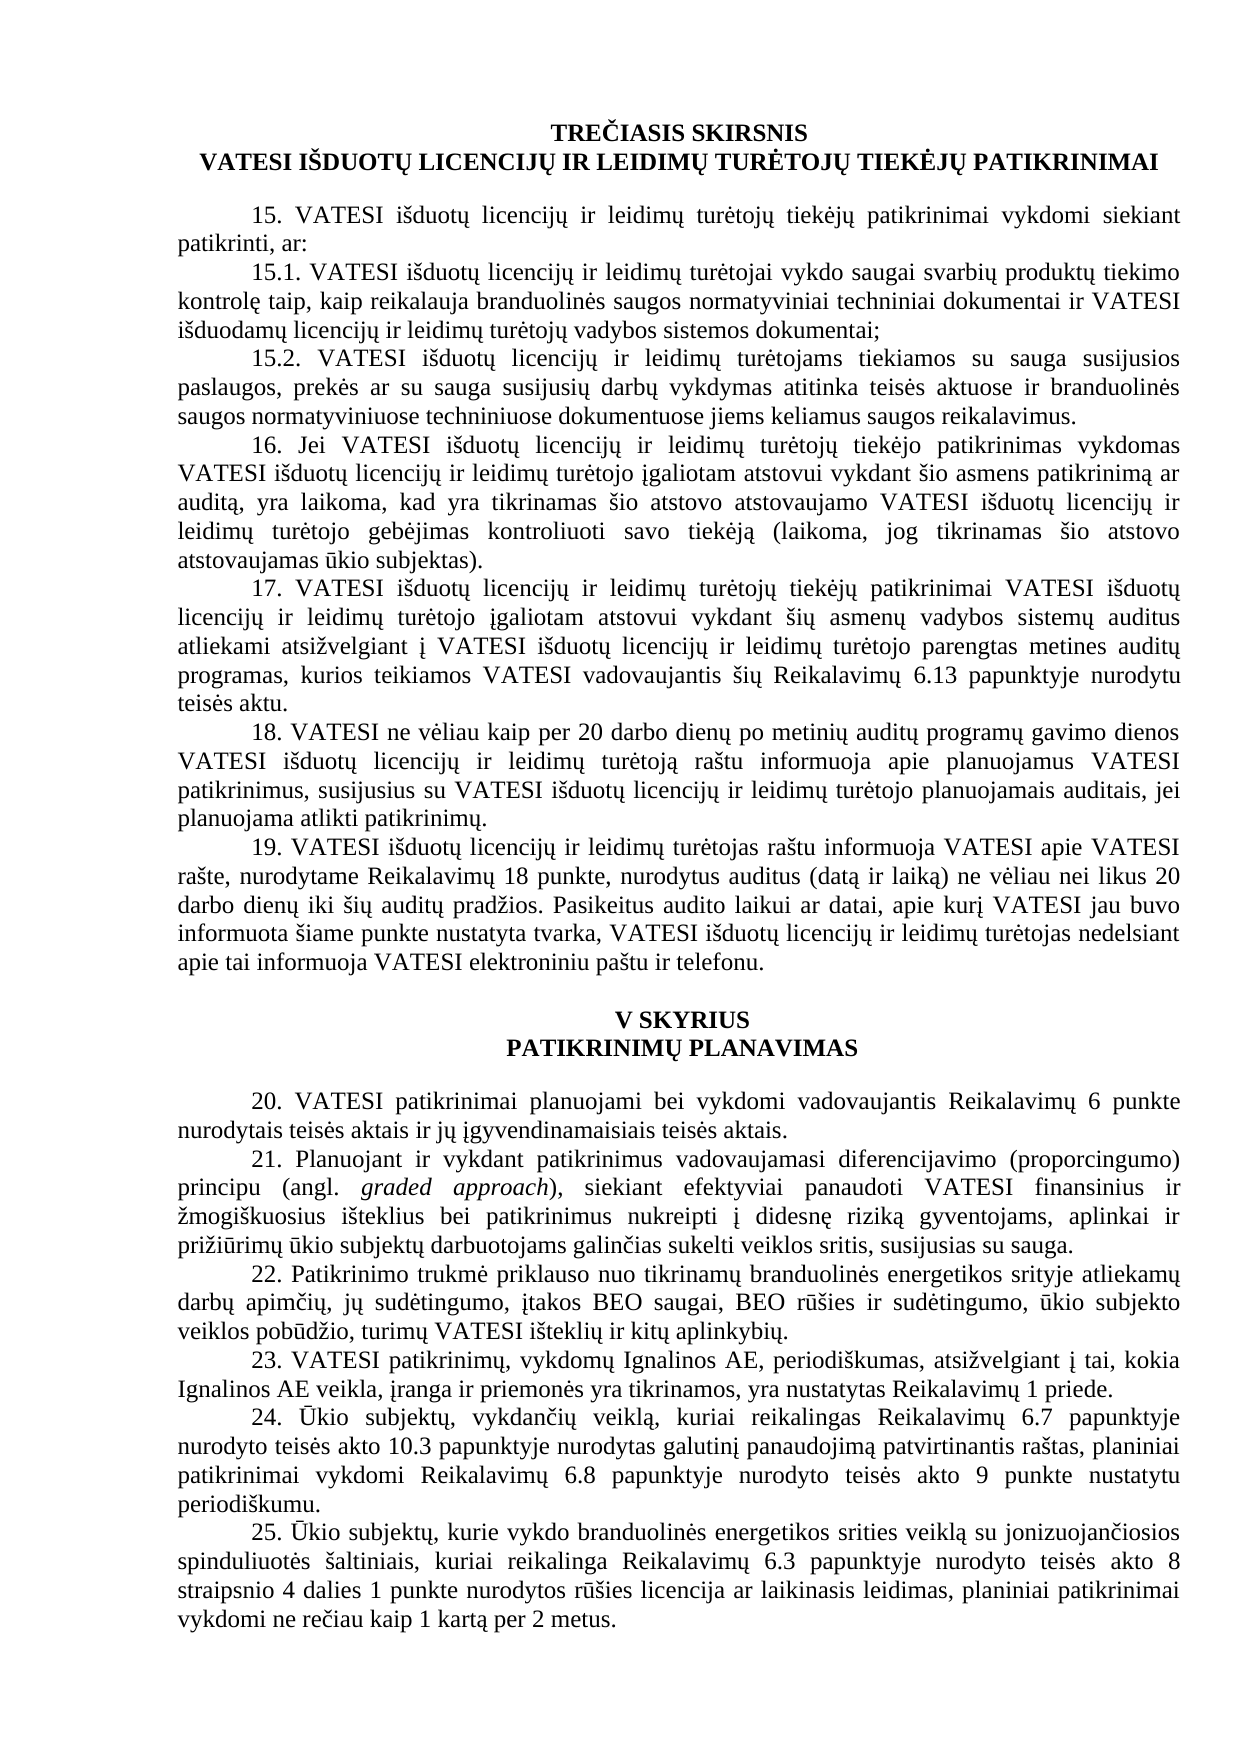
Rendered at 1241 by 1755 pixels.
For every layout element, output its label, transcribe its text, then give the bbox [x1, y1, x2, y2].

text 22. Patikrinimo trukmė priklauso nuo tikrinamų branduolinės energetikos srityje atliekamų darbų apimčių, jų sudėtingumo, įtakos BEO saugai, BEO rūšies ir sudėtingumo, ūkio subjekto veiklos pobūdžio, turimų VATESI išteklių ir kitų aplinkybių. [177, 1259, 1181, 1345]
text V SKYRIUS [177, 1005, 1187, 1033]
text 15.1. VATESI išduotų licencijų ir leidimų turėtojai vykdo saugai svarbių produktų tiekimo kontrolę taip, kaip reikalauja branduolinės saugos normatyviniai techniniai dokumentai ir VATESI išduodamų licencijų ir leidimų turėtojų vadybos sistemos dokumentai; [177, 257, 1181, 343]
text 24. Ūkio subjektų, vykdančių veiklą, kuriai reikalingas Reikalavimų 6.7 papunktyje nurodyto teisės akto 10.3 papunktyje nurodytas galutinį panaudojimą patvirtinantis raštas, planiniai patikrinimai vykdomi Reikalavimų 6.8 papunktyje nurodyto teisės akto 9 punkte nustatytu periodiškumu. [177, 1402, 1181, 1517]
text 15.2. VATESI išduotų licencijų ir leidimų turėtojams tiekiamos su sauga susijusios paslaugos, prekės ar su sauga susijusių darbų vykdymas atitinka teisės aktuose ir branduolinės saugos normatyviniuose techniniuose dokumentuose jiems keliamus saugos reikalavimus. [177, 343, 1181, 430]
text PATIKRINIMŲ PLANAVIMAS [177, 1033, 1187, 1062]
text 18. VATESI ne vėliau kaip per 20 darbo dienų po metinių auditų programų gavimo dienos VATESI išduotų licencijų ir leidimų turėtoją raštu informuoja apie planuojamus VATESI patikrinimus, susijusius su VATESI išduotų licencijų ir leidimų turėtojo planuojamais auditais, jei planuojama atlikti patikrinimų. [177, 717, 1181, 832]
text 23. VATESI patikrinimų, vykdomų Ignalinos AE, periodiškumas, atsižvelgiant į tai, kokia Ignalinos AE veikla, įranga ir priemonės yra tikrinamos, yra nustatytas Reikalavimų 1 priede. [177, 1345, 1181, 1402]
text 15. VATESI išduotų licencijų ir leidimų turėtojų tiekėjų patikrinimai vykdomi siekiant patikrinti, ar: [177, 200, 1181, 257]
text 19. VATESI išduotų licencijų ir leidimų turėtojas raštu informuoja VATESI apie VATESI rašte, nurodytame Reikalavimų 18 punkte, nurodytus auditus (datą ir laiką) ne vėliau nei likus 20 darbo dienų iki šių auditų pradžios. Pasikeitus audito laikui ar datai, apie kurį VATESI jau buvo informuota šiame punkte nustatyta tvarka, VATESI išduotų licencijų ir leidimų turėtojas nedelsiant apie tai informuoja VATESI elektroniniu paštu ir telefonu. [177, 832, 1181, 976]
text TREČIASIS SKIRSNIS [177, 118, 1181, 147]
text 17. VATESI išduotų licencijų ir leidimų turėtojų tiekėjų patikrinimai VATESI išduotų licencijų ir leidimų turėtojo įgaliotam atstovui vykdant šių asmenų vadybos sistemų auditus atliekami atsižvelgiant į VATESI išduotų licencijų ir leidimų turėtojo parengtas metines auditų programas, kurios teikiamos VATESI vadovaujantis šių Reikalavimų 6.13 papunktyje nurodytu teisės aktu. [177, 573, 1181, 717]
text 25. Ūkio subjektų, kurie vykdo branduolinės energetikos srities veiklą su jonizuojančiosios spinduliuotės šaltiniais, kuriai reikalinga Reikalavimų 6.3 papunktyje nurodyto teisės akto 8 straipsnio 4 dalies 1 punkte nurodytos rūšies licencija ar laikinasis leidimas, planiniai patikrinimai vykdomi ne rečiau kaip 1 kartą per 2 metus. [177, 1517, 1181, 1632]
text 21. Planuojant ir vykdant patikrinimus vadovaujamasi diferencijavimo (proporcingumo) principu (angl. graded approach), siekiant efektyviai panaudoti VATESI finansinius ir žmogiškuosius išteklius bei patikrinimus nukreipti į didesnę riziką gyventojams, aplinkai ir prižiūrimų ūkio subjektų darbuotojams galinčias sukelti veiklos sritis, susijusias su sauga. [177, 1144, 1181, 1259]
text 20. VATESI patikrinimai planuojami bei vykdomi vadovaujantis Reikalavimų 6 punkte nurodytais teisės aktais ir jų įgyvendinamaisiais teisės aktais. [177, 1086, 1181, 1144]
text VATESI IŠDUOTŲ LICENCIJŲ IR LEIDIMŲ TURĖTOJŲ TIEKĖJŲ PATIKRINIMAI [177, 147, 1181, 176]
text 16. Jei VATESI išduotų licencijų ir leidimų turėtojų tiekėjo patikrinimas vykdomas VATESI išduotų licencijų ir leidimų turėtojo įgaliotam atstovui vykdant šio asmens patikrinimą ar auditą, yra laikoma, kad yra tikrinamas šio atstovo atstovaujamo VATESI išduotų licencijų ir leidimų turėtojo gebėjimas kontroliuoti savo tiekėją (laikoma, jog tikrinamas šio atstovo atstovaujamas ūkio subjektas). [177, 430, 1181, 573]
